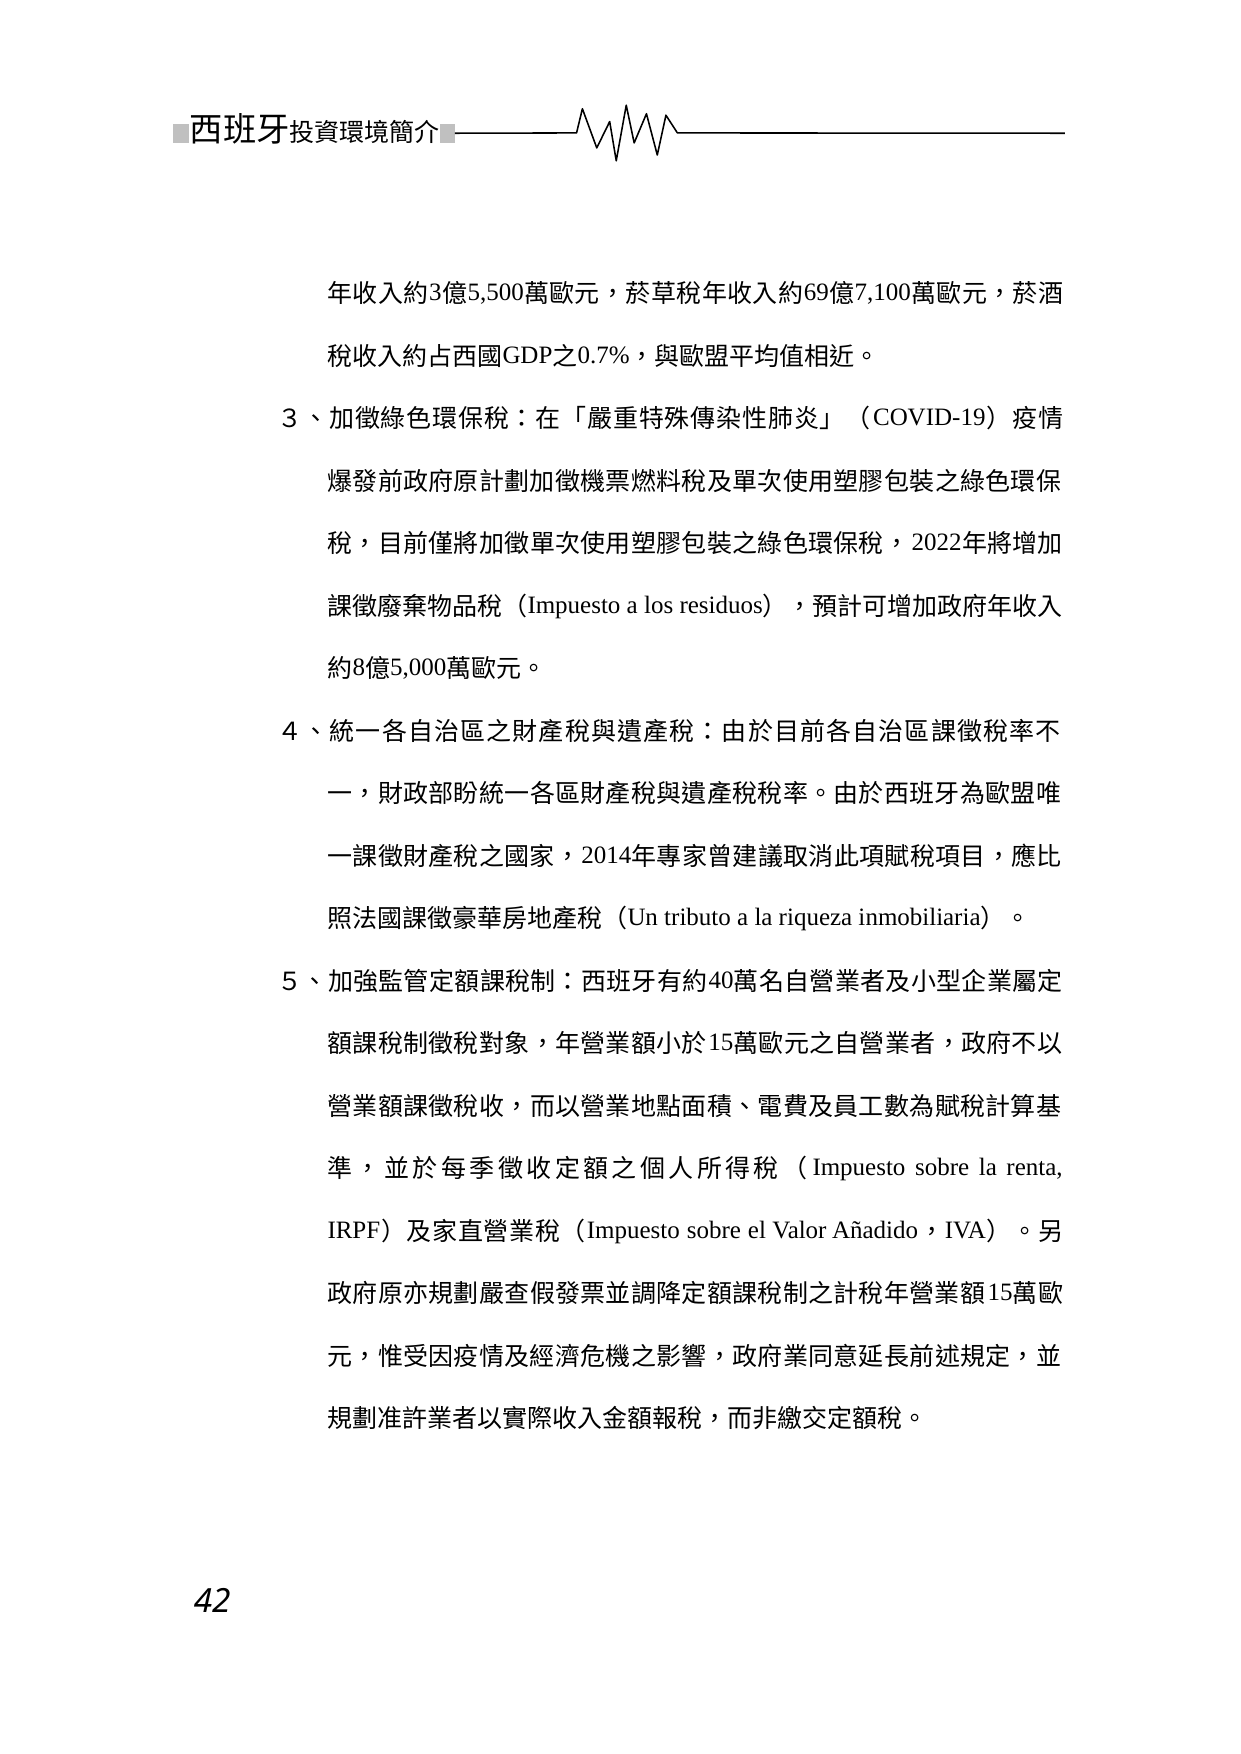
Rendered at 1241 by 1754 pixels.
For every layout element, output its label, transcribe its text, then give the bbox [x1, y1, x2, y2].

text ３、加徵綠色環保稅：在「嚴重特殊傳染性肺炎」（COVID-19）疫情爆發前政府原計劃加徵機票燃料稅及單次使用塑膠包裝之綠色環保稅，目前僅將加徵單次使用塑膠包裝之綠色環保稅，2022年將增加課徵廢棄物品稅（Impuesto a los residuos），預計可增加政府年收入約8億5,000萬歐元。 [277, 375, 1063, 688]
text 年收入約3億5,500萬歐元，菸草稅年收入約69億7,100萬歐元，菸酒稅收入約占西國GDP之0.7%，與歐盟平均值相近。 [277, 250, 1063, 375]
text ４、統一各自治區之財產稅與遺產稅：由於目前各自治區課徵稅率不一，財政部盼統一各區財產稅與遺產稅稅率。由於西班牙為歐盟唯一課徵財產稅之國家，2014年專家曾建議取消此項賦稅項目，應比照法國課徵豪華房地產稅（Un tributo a la riqueza inmobiliaria）。 [277, 688, 1063, 938]
text ５、加強監管定額課稅制：西班牙有約40萬名自營業者及小型企業屬定額課稅制徵稅對象，年營業額小於15萬歐元之自營業者，政府不以營業額課徵稅收，而以營業地點面積、電費及員工數為賦稅計算基準，並於每季徵收定額之個人所得稅（Impuesto sobre la renta, IRPF）及家直營業稅（Impuesto sobre el Valor Añadido，IVA）。另政府原亦規劃嚴查假發票並調降定額課稅制之計稅年營業額15萬歐元，惟受因疫情及經濟危機之影響，政府業同意延長前述規定，並規劃准許業者以實際收入金額報稅，而非繳交定額稅。 [277, 938, 1063, 1438]
